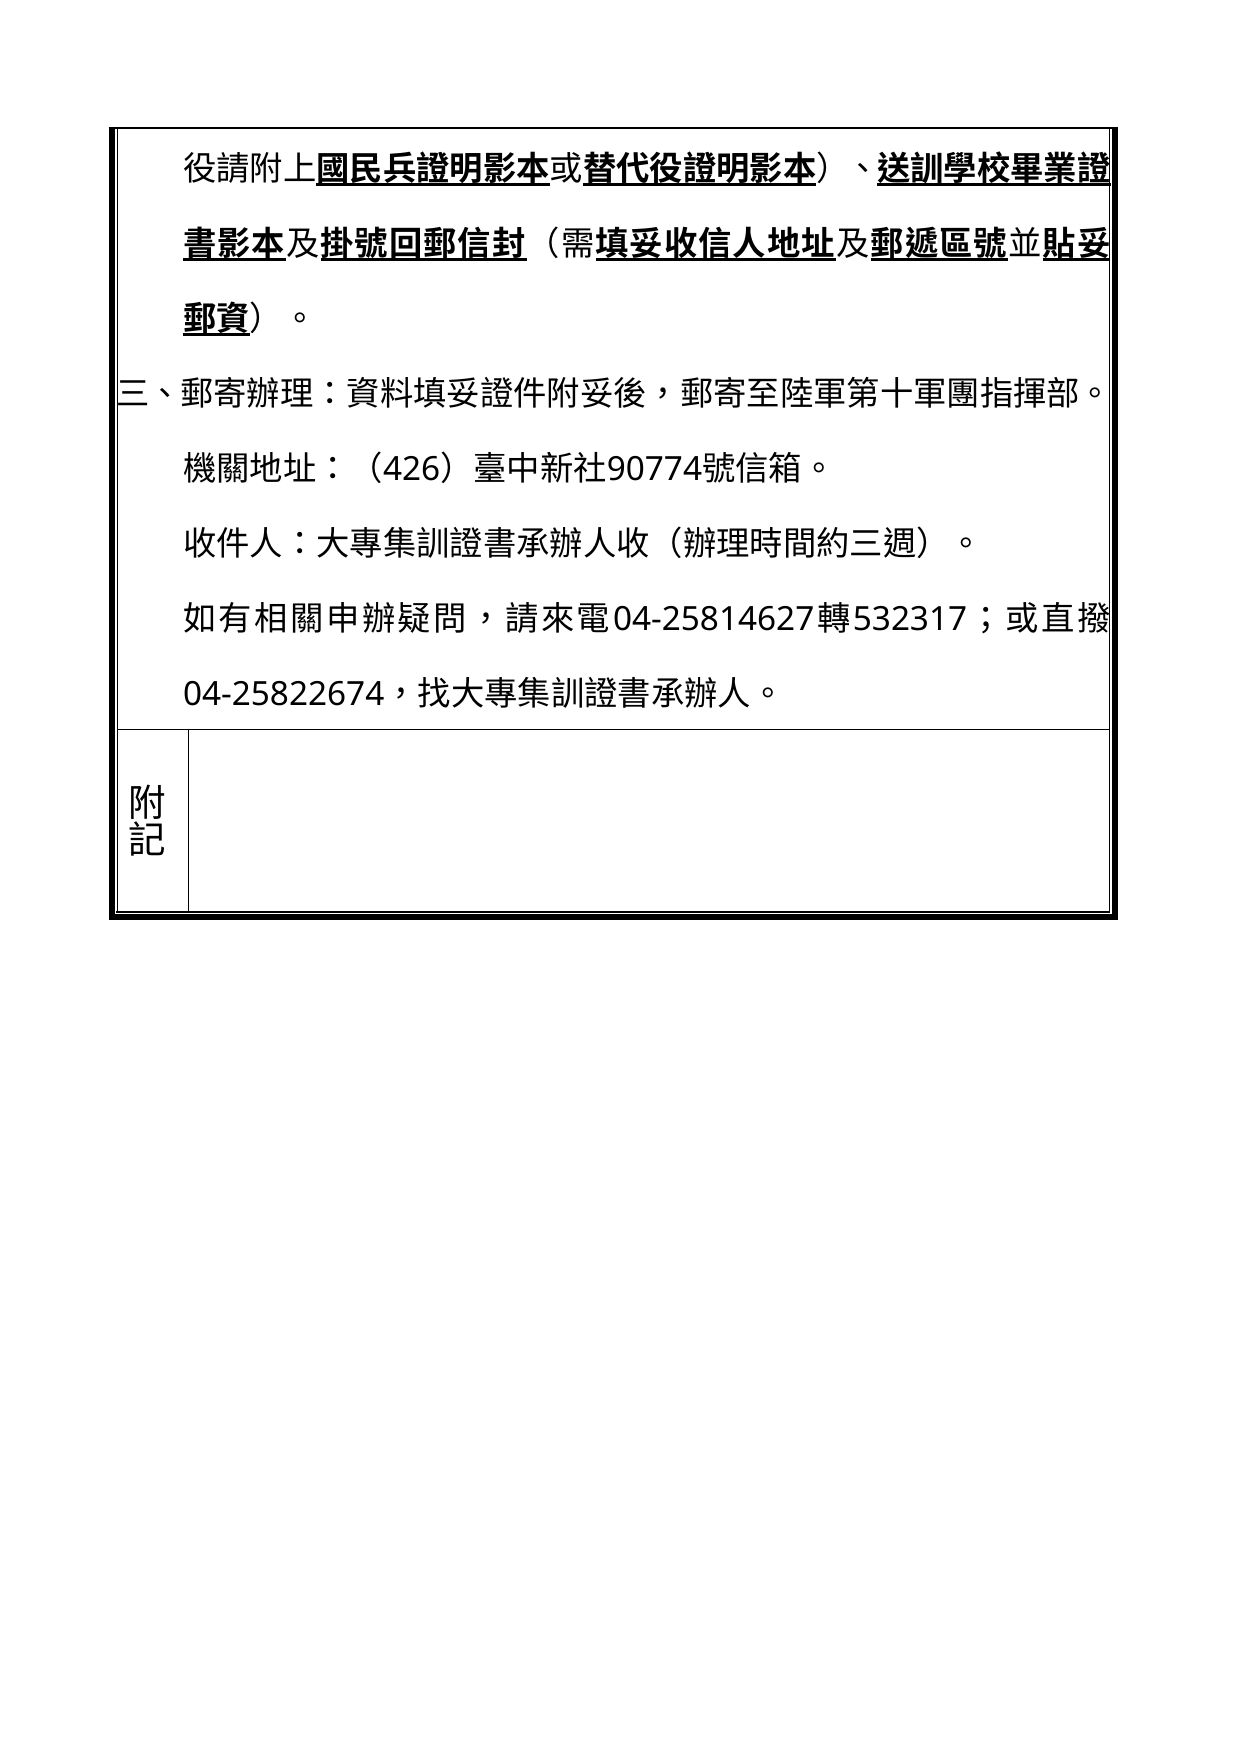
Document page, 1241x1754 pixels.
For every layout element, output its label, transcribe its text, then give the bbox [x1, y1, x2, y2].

table_cell [189, 730, 1109, 911]
table_cell 附記 [118, 730, 188, 911]
table_cell 一、申請表上的受訓資料請填寫詳細，以便能快速作業。（受訓資料若不清楚時，盡量能詢問一起受訓的同學或結訓團體照片可參考等資料。） 二、檢附身分證正反面影本、退伍令正反面影本（如服國民兵或替代役請附上國民兵證明影本或替代役證明影本）、送訓學校畢業證書影本及掛號回郵信封（需填妥收信人地址及郵遞區號並貼妥郵資）。 三、郵寄辦理：資料填妥證件附妥後，郵寄至陸軍第十軍團指揮部。機關地址：（426）臺中新社90774號信箱。 收件人：大專集訓證書承辦人收（辦理時間約三週）。 如有相關申辦疑問，請來電04-25814627轉532317；或直撥04-25822674，找大專集訓證書承辦人。 [118, 129, 1109, 728]
